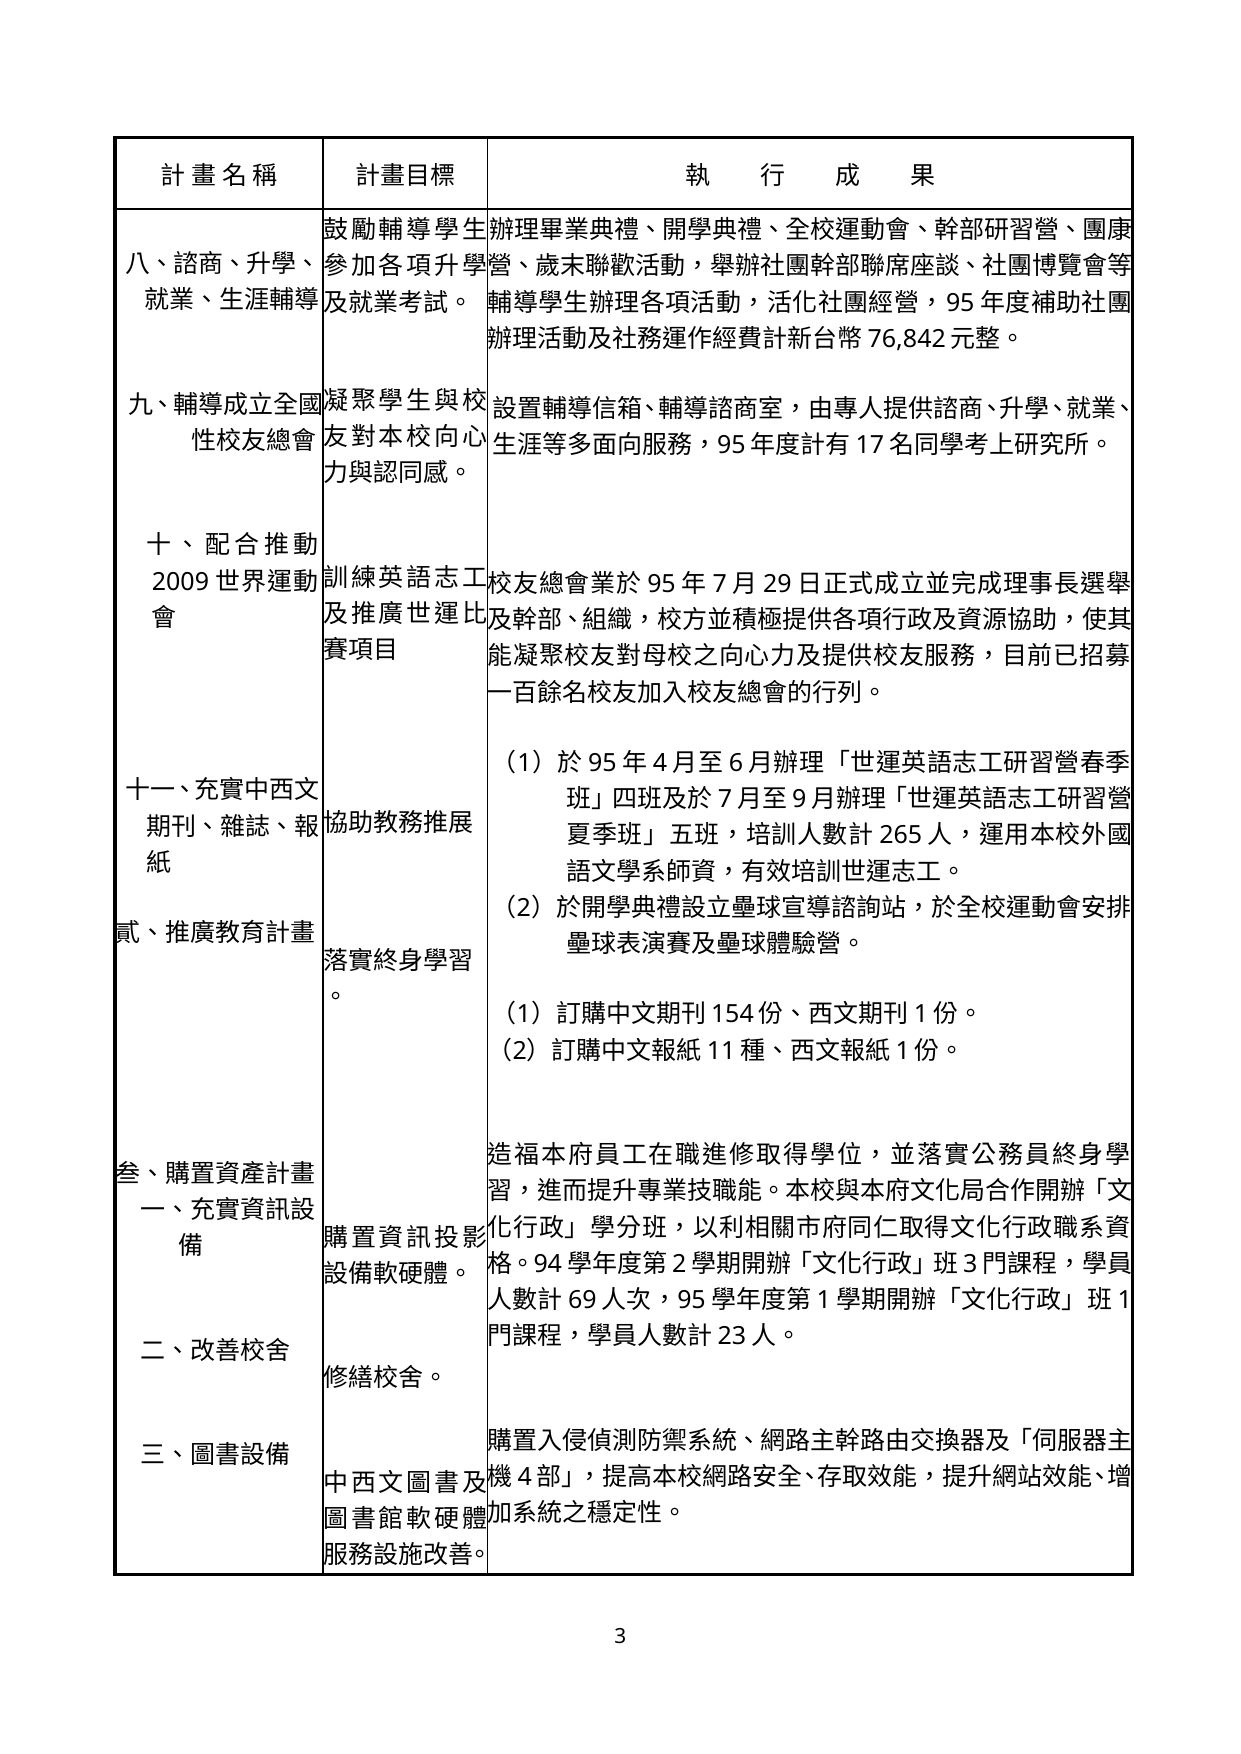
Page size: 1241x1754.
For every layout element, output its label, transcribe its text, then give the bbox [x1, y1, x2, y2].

table_header 計 畫 名 稱 [117, 139, 322, 208]
table_header 執 行 成 果 [488, 139, 1131, 208]
table_header 計畫目標 [324, 139, 487, 208]
table_cell （1）全年度共計開設311科目409個班級，增購單槍教材，提供多媒體教室以提升教學環境品質 （2）95學年度第1學期特殊身分學生學費優待減免人數計有489人，較94學年度第2學期特殊身分學生學費優待減免人數443人，增加46人，951學期補助金額達452萬9,272元，也較94學年度第2學期的400萬1,412元，增加近53萬元。 全校師生全體總動員，組織招生團隊，由校長率領本校各一級主管暨教職員，深入基層、走訪公民營機構、高中職校、獄所、軍方等單位，參與技職專校博覽會、就業媒合博覽會、課程博覽會等各類活動，積極拓展招生業務。94學年度第2學期（95年2月）登記入學新生541人，95學年度第1學期（95年9月）新生入學人數再創新高，登記入學之新生人數達1,094人，累計歷年入學新生已達14,949人次。 （1）自行撰寫輔助版校務系統程式，以利在校生查核各項學習成果與進度；95學年度起，另設計更具人性化之網路選課系統，讓學生從遠端即可自由加退選課程，並立即顯示選課者該學期應繳費金額與上課行事曆。 （2）94學年度（95年6月）有400位畢業生取得學士學位。累計創校迄今，本校畢業人數達1,829人。 （1）自製95學年第1學期之數位多媒體網路課程(以往皆委外製作)，共5門課程(共270講次)，節省約340萬元經費。 （2）95年度包含94學年度第2學期暨95學年度第1學期，視聽教學節目錄製包含廣播、電視及網路，其中廣播及電視教學節目系委託專業人員錄製，另網路課程系由教師自行錄製，其概況如下： 94學年度第2學期教學節目錄製情形： 1.委外錄製部分： 2.自行錄製部分： 95學年度第1學期教學節目錄製情形： 1.委外錄製部分： 2.自行錄製部分： （一）電視教學節目委由： 1.高雄市有線電視公益頻道03─慶聯、大信、港都、大高雄等四家播出，每週播出36節。 2.高雄縣有線電視公益頻道03-鳳信、南國共二家播出，每週各播出14節。 3.屏東縣有線電視公益頻道03-觀昇、屏南共二家播出，每週各播出14節。 （二）廣播教學委託播放： 1.高雄廣播電台：AM1089千赫、FM 94.3兆赫每週共播出43節。 2.教育電台高雄分台高屏地區：FM101.7兆赫、嘉南地區：FM107.7兆赫；每週播出21節。 （三）為顧及學生區域不同或因上班錯過收聽收看節目，故所有課程均透過本校「窄頻、寬頻網路」播出（可隨時上網點播）；另供應一套教學節目於圖書館給予學生借閱，對學生受教權益無損。 （四）為確保媒體教學節目製作之品質，訂有「高雄市立空中大學媒體教學節目帶審查要點」聘請專家學者定期審查教學節目帶，據以作為改進依據。 一學期安排2次考試，測驗學習成果。 辦理畢業典禮、開學典禮、全校運動會、幹部研習營、團康營、歲末聯歡活動，舉辦社團幹部聯席座談、社團博覽會等 輔導學生辦理各項活動，活化社團經營，95年度補助社團辦理活動及社務運作經費計新台幣76,842元整。 設置輔導信箱、輔導諮商室，由專人提供諮商、升學、就業、生涯等多面向服務，95年度計有17名同學考上研究所。 校友總會業於95年7月29日正式成立並完成理事長選舉及幹部、組織，校方並積極提供各項行政及資源協助，使其能凝聚校友對母校之向心力及提供校友服務，目前已招募一百餘名校友加入校友總會的行列。 （1）於95年4月至6月辦理「世運英語志工研習營春季班」四班及於7月至9月辦理「世運英語志工研習營夏季班」五班，培訓人數計265人，運用本校外國語文學系師資，有效培訓世運志工。 （2）於開學典禮設立壘球宣導諮詢站，於全校運動會安排壘球表演賽及壘球體驗營。 （1）訂購中文期刊154份、西文期刊1份。 （2）訂購中文報紙11種、西文報紙1份。 造福本府員工在職進修取得學位，並落實公務員終身學習，進而提升專業技職能。本校與本府文化局合作開辦「文化行政」學分班，以利相關市府同仁取得文化行政職系資格。94學年度第2學期開辦「文化行政」班3門課程，學員人數計69人次，95學年度第1學期開辦「文化行政」班1門課程，學員人數計23人。 購置入侵偵測防禦系統、網路主幹路由交換器及「伺服器主機4部」，提高本校網路安全、存取效能，提升網站效能、增加系統之穩定性。 95年度進行圖書館四周及牆壁滲透修護、粉刷工程合計金額80,000元。 （一）增購中、西文圖書2357冊及視聽資料81片。 （二）圖書、過期期刊借閱提高狀況： 1.圖書95年約借閱70223冊，較94年提高借閱8441冊。 2.過期期刊約借閱15629份，較94年提高借閱918份。 （三）館軟硬體服務設施改善執行成果: 1.圖書館自動化系統為求改善服務品質並提昇行政效能，將原有軟體維護增加硬體主機維護，以期增長使用年限並減少故障率，以免造成借還書民眾之困擾。 2.圖書安全系統元為編列預算納入定期維護，於96年度起已納入預算，實施定期檢測，對書籍流失助益頗大。 （一）合計辦理公開招標暨公開取得報價單或企劃書記12案，利用共同供應契約共計101案。 （二）為加強服務本校學生提升註冊收費效率，95學期起委託台灣銀行代收學費，繳費管道擴及24小時服務之便利超商，頗獲好評。 （三）落實財產管理，人員異動或離職時建立財產移交制度。積極將超過使用年限且已經不能使用之財產及非消耗品進行報廢工作。 （四）文書處理部份： 1.95年度公文收發件數，收文計3170件，發文計603件。 2.95年度公文平均處理日數均在1.86天內結案（收文為1.86天，發文為1.21天）。 （五）檔案管理部份： 1.95年度統計歸檔件數計3707件。 2.辦理95年度上半年（1-6月）機關檔案目錄彚送，現行檔案計1818件。 3.加強文書檔案稽催，均依規定辦理事前稽催，每週製作統計表陳核；公文處理時效明顯改善。 4.辦理本校已屆保存年限（1年、3年、5年）檔案銷毀作業，本年度總計應銷毀屆保存年限檔案計1503件。 （一）辦理聘任兼任教師114人次。職員平調2人、他調6人及他機關進用7人。 （二）記功8人次、嘉獎96人次、記過1人次、申誡2人次。 （三）辦理員工身心健康實施計畫講座1場，兩性平等演講座談會1場，分別計有20人及15人次同仁參加。 （四）辦理親子活動1次，計有員工眷屬19人參加；教師聯誼活動1次，前往高雄市立美術館參觀，計有教職同仁19人參加，增加同仁情感交誼。 95年度基金來源決算數108,583千元、基金用途決算數95,961千元，本期賸餘12,622千元（會計室）。 [488, 210, 1131, 1573]
table_cell 改善教學品質。 多元招生宣導，健全教務行政。 學籍生資料檔案管理電腦化 。 委託專業人員及自行開發錄製。 改進節目帶播送品質。 定期嚴格實施期中、期末考試。 健全學生社團，舉辦各項研習活動。 鼓勵輔導學生參加各項升學及就業考試。 凝聚學生與校友對本校向心力與認同感。 訓練英語志工及推廣世運比賽項目 協助教務推展 落實終身學習 。 購置資訊投影設備軟硬體。 修繕校舍。 中西文圖書及圖書館軟硬體服務設施改善。 辦理採購、出納業務以達成支援教學與輔導工作及加強財產及文書檔案管理。 依相關人事規定執行辦理員工考績、獎懲、查核、任免、升遷、撫恤、退休、保險、福利等業務。 依照預算書執行歲計會計及統計等業務 [324, 210, 487, 1573]
table_cell 八、諮商、升學、就業、生涯輔導 九、輔導成立全國性校友總會 十、配合推動2009世界運動會 十一、充實中西文期刊、雜誌、報紙 貳、推廣教育計畫 叁、購置資產計畫 一、充實資訊設備 二、改善校舍 三、圖書設備 [117, 210, 322, 1573]
